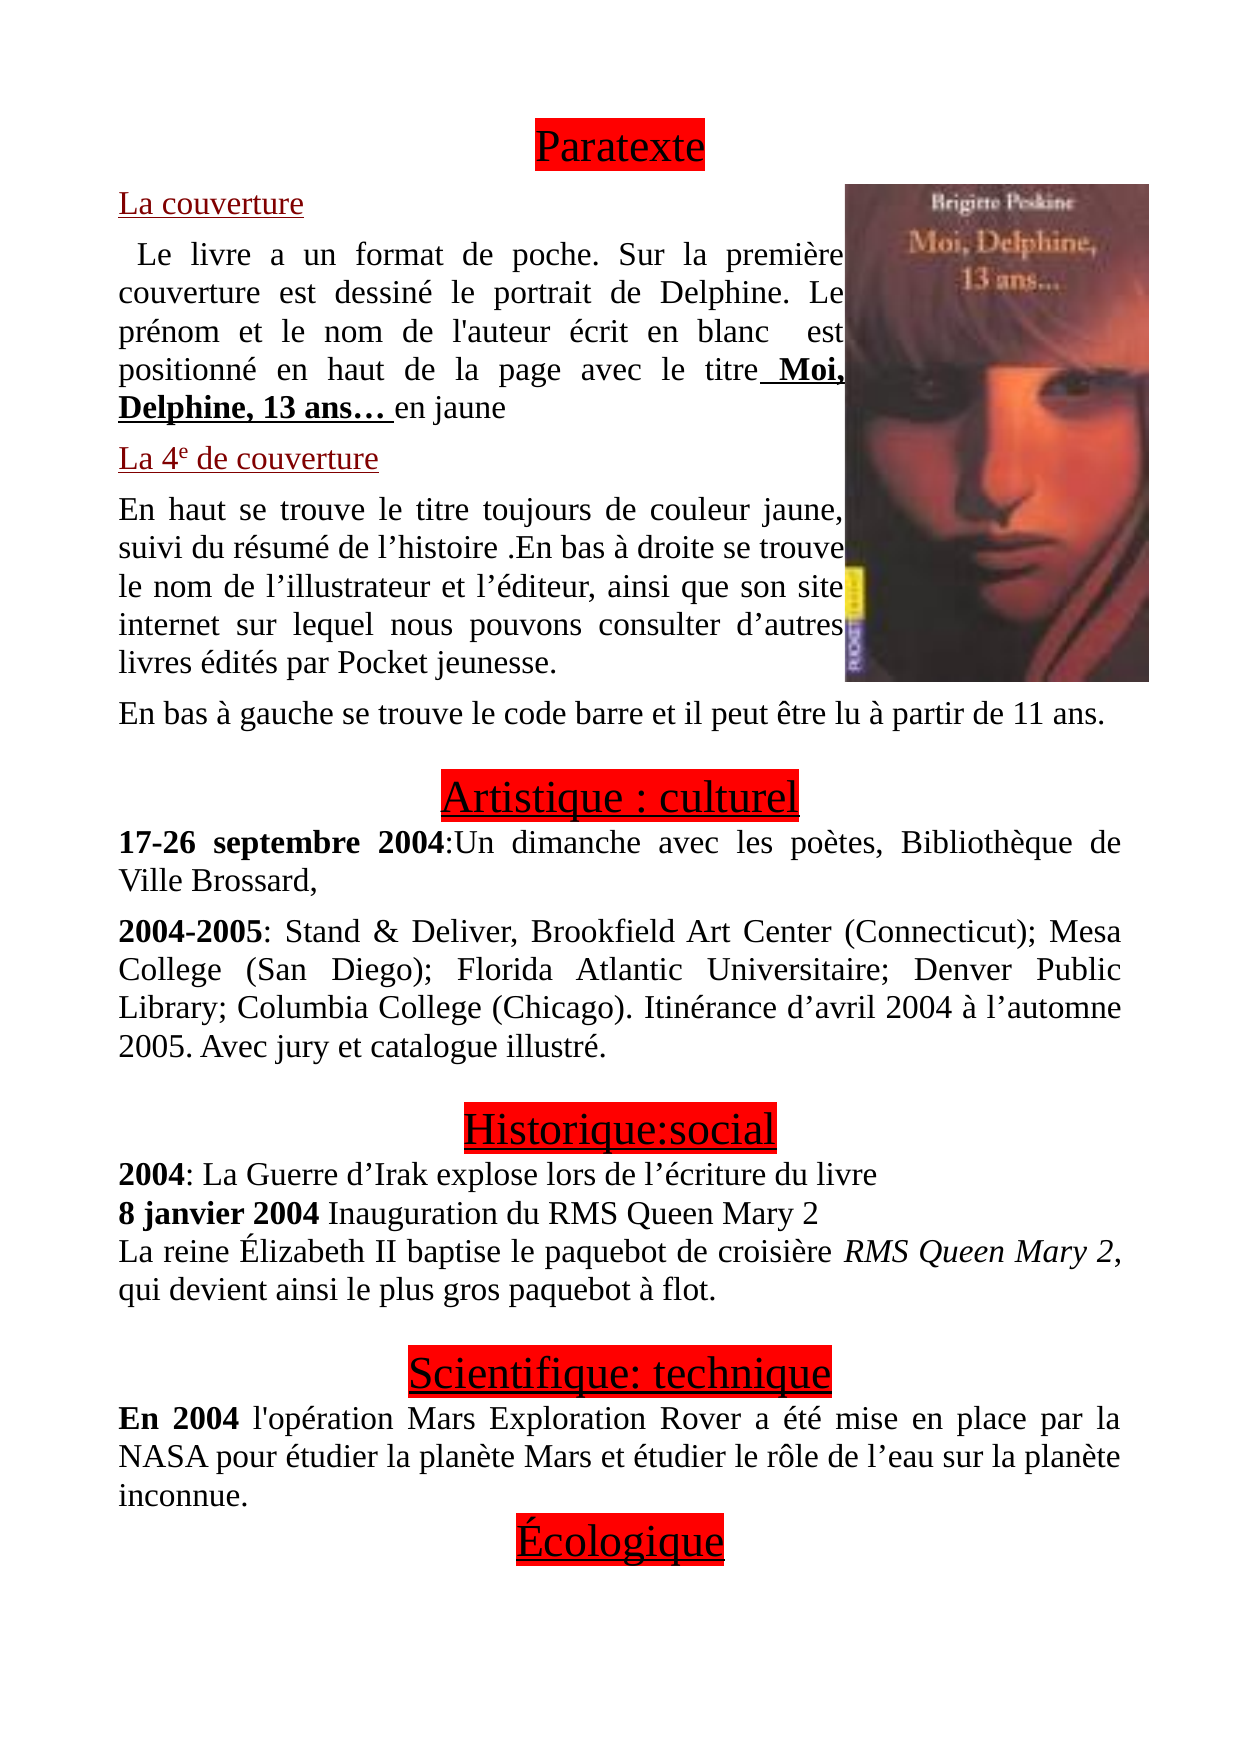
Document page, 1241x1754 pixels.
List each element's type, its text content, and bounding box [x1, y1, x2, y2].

text Scientifique: technique [118, 1345, 1122, 1398]
text 2004: La Guerre d’Irak explose lors de l’écriture du livre [118, 1154, 1122, 1193]
text La reine Élizabeth II baptise le paquebot de croisière RMS Queen Mary 2, qui devient ainsi le plus gros paquebot à flot. [118, 1231, 1122, 1308]
text Artistique : culturel [118, 769, 1122, 822]
text Le livre a un format de poche. Sur la première couverture est dessiné le portrait de Delphine. Le prénom et le nom de l'auteur écrit en blanc est positionné en haut de la page avec le titre Moi, Delphine, 13 ans… en jaune [118, 234, 844, 426]
text En 2004 l'opération Mars Exploration Rover a été mise en place par la NASA pour étudier la planète Mars et étudier le rôle de l’eau sur la planète inconnue. [118, 1398, 1122, 1513]
text 2004-2005: Stand & Deliver, Brookfield Art Center (Connecticut); Mesa College (San Diego); Florida Atlantic Universitaire; Denver Public Library; Columbia College (Chicago). Itinérance d’avril 2004 à l’automne 2005. Avec jury et catalogue illustré. [118, 911, 1122, 1064]
text 17-26 septembre 2004:Un dimanche avec les poètes, Bibliothèque de Ville Brossard, [118, 822, 1122, 898]
text Paratexte [118, 118, 1122, 171]
text La 4e de couverture [118, 438, 844, 477]
text Historique:social [118, 1102, 1122, 1154]
text 8 janvier 2004 Inauguration du RMS Queen Mary 2 [118, 1193, 1122, 1231]
text En bas à gauche se trouve le code barre et il peut être lu à partir de 11 ans. [118, 693, 1122, 732]
text La couverture [118, 183, 1122, 222]
text En haut se trouve le titre toujours de couleur jaune, suivi du résumé de l’histoire .En bas à droite se trouve le nom de l’illustrateur et l’éditeur, ainsi que son site internet sur lequel nous pouvons consulter d’autres livres édités par Pocket jeunesse. [118, 489, 844, 681]
text Écologique [118, 1513, 1122, 1566]
